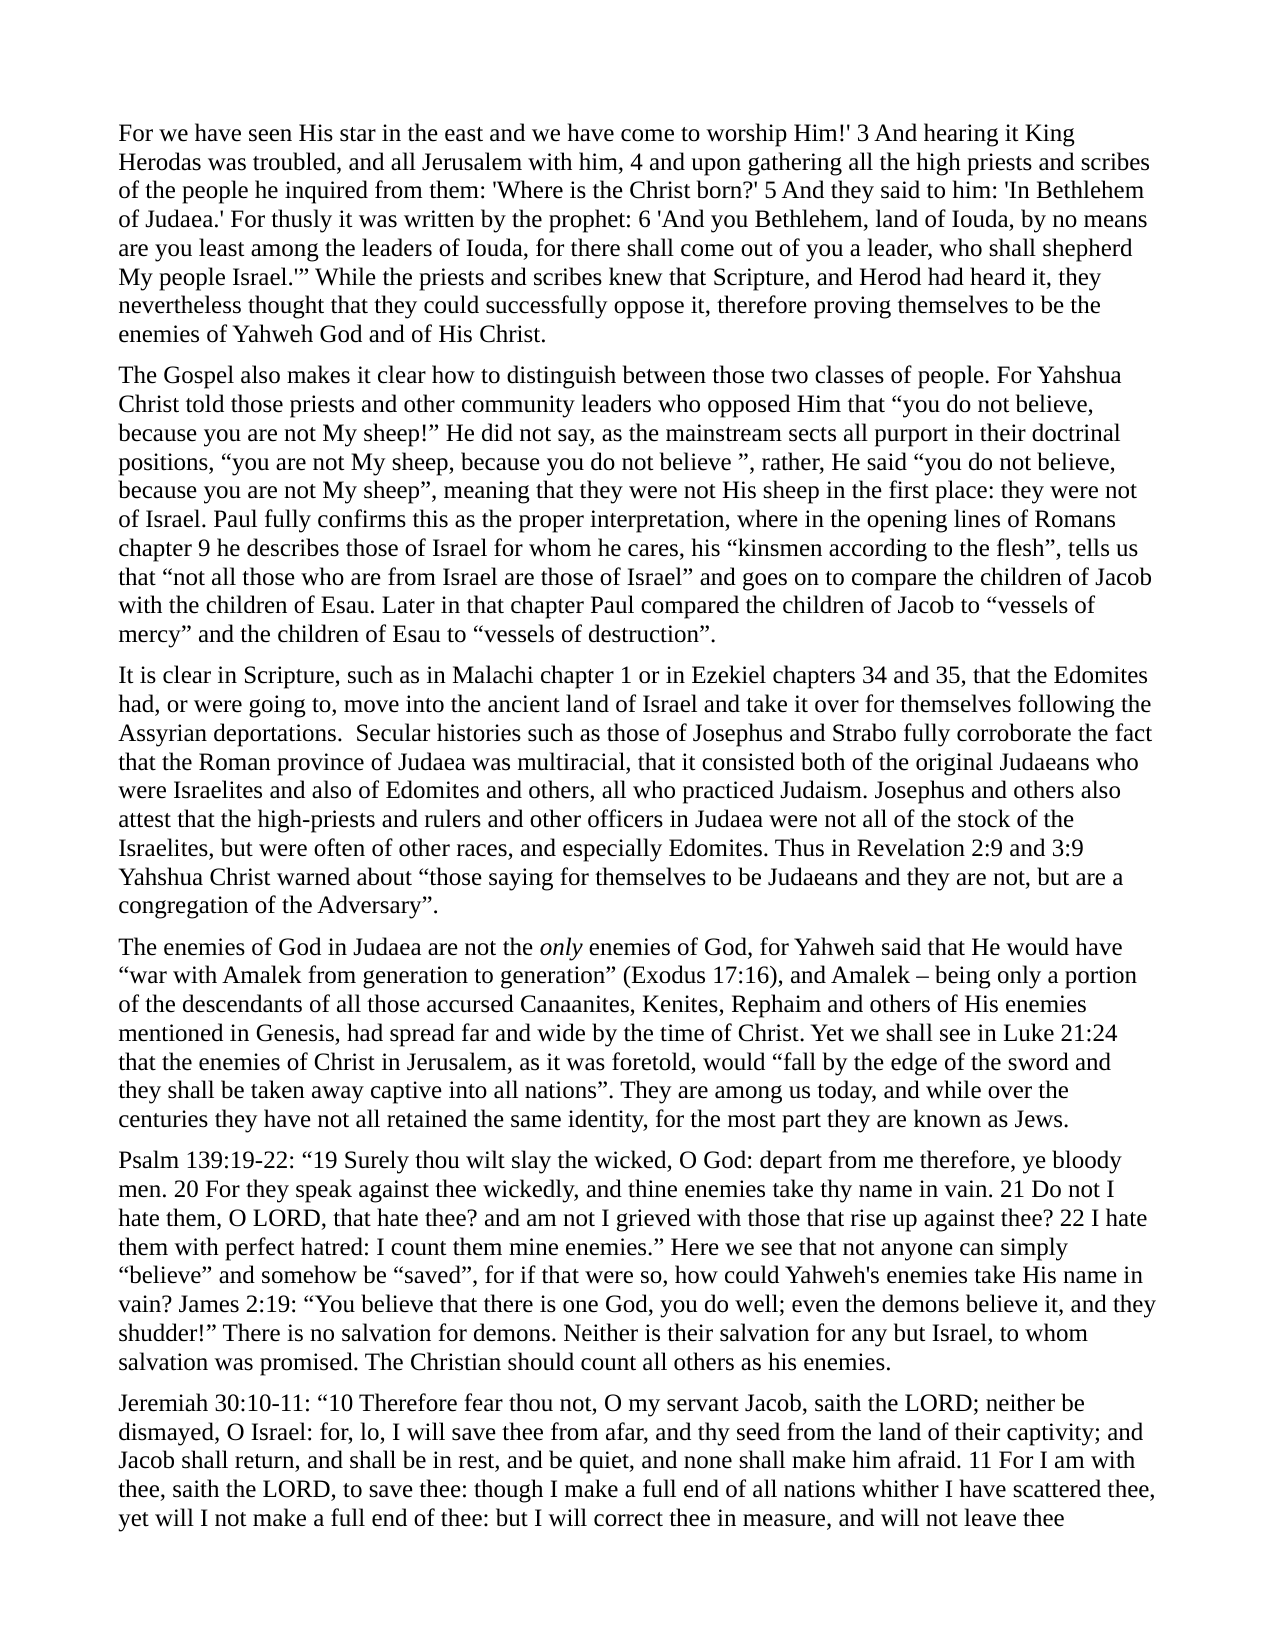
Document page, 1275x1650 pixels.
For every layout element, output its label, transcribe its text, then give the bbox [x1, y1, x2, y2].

text The Gospel also makes it clear how to distinguish between those two classes of people. For Yahshua Christ told those priests and other community leaders who opposed Him that “you do not believe, because you are not My sheep!” He did not say, as the mainstream sects all purport in their doctrinal positions, “you are not My sheep, because you do not believe ”, rather, He said “you do not believe, because you are not My sheep”, meaning that they were not His sheep in the first place: they were not of Israel. Paul fully confirms this as the proper interpretation, where in the opening lines of Romans chapter 9 he describes those of Israel for whom he cares, his “kinsmen according to the flesh”, tells us that “not all those who are from Israel are those of Israel” and goes on to compare the children of Jacob with the children of Esau. Later in that chapter Paul compared the children of Jacob to “vessels of mercy” and the children of Esau to “vessels of destruction”. [118, 361, 1157, 648]
text Psalm 139:19-22: “19 Surely thou wilt slay the wicked, O God: depart from me therefore, ye bloody men. 20 For they speak against thee wickedly, and thine enemies take thy name in vain. 21 Do not I hate them, O LORD, that hate thee? and am not I grieved with those that rise up against thee? 22 I hate them with perfect hatred: I count them mine enemies.” Here we see that not anyone can simply “believe” and somehow be “saved”, for if that were so, how could Yahweh's enemies take His name in vain? James 2:19: “You believe that there is one God, you do well; even the demons believe it, and they shudder!” There is no salvation for demons. Neither is their salvation for any but Israel, to whom salvation was promised. The Christian should count all others as his enemies. [118, 1146, 1157, 1376]
text It is clear in Scripture, such as in Malachi chapter 1 or in Ezekiel chapters 34 and 35, that the Edomites had, or were going to, move into the ancient land of Israel and take it over for themselves following the Assyrian deportations. Secular histories such as those of Josephus and Strabo fully corroborate the fact that the Roman province of Judaea was multiracial, that it consisted both of the original Judaeans who were Israelites and also of Edomites and others, all who practiced Judaism. Josephus and others also attest that the high-priests and rulers and other officers in Judaea were not all of the stock of the Israelites, but were often of other races, and especially Edomites. Thus in Revelation 2:9 and 3:9 Yahshua Christ warned about “those saying for themselves to be Judaeans and they are not, but are a congregation of the Adversary”. [118, 661, 1157, 919]
text The enemies of God in Judaea are not the only enemies of God, for Yahweh said that He would have “war with Amalek from generation to generation” (Exodus 17:16), and Amalek – being only a portion of the descendants of all those accursed Canaanites, Kenites, Rephaim and others of His enemies mentioned in Genesis, had spread far and wide by the time of Christ. Yet we shall see in Luke 21:24 that the enemies of Christ in Jerusalem, as it was foretold, would “fall by the edge of the sword and they shall be taken away captive into all nations”. They are among us today, and while over the centuries they have not all retained the same identity, for the most part they are known as Jews. [118, 932, 1157, 1133]
text For we have seen His star in the east and we have come to worship Him!' 3 And hearing it King Herodas was troubled, and all Jerusalem with him, 4 and upon gathering all the high priests and scribes of the people he inquired from them: 'Where is the Christ born?' 5 And they said to him: 'In Bethlehem of Judaea.' For thusly it was written by the prophet: 6 'And you Bethlehem, land of Iouda, by no means are you least among the leaders of Iouda, for there shall come out of you a leader, who shall shepherd My people Israel.'” While the priests and scribes knew that Scripture, and Herod had heard it, they nevertheless thought that they could successfully oppose it, therefore proving themselves to be the enemies of Yahweh God and of His Christ. [118, 118, 1157, 348]
text Jeremiah 30:10-11: “10 Therefore fear thou not, O my servant Jacob, saith the LORD; neither be dismayed, O Israel: for, lo, I will save thee from afar, and thy seed from the land of their captivity; and Jacob shall return, and shall be in rest, and be quiet, and none shall make him afraid. 11 For I am with thee, saith the LORD, to save thee: though I make a full end of all nations whither I have scattered thee, yet will I not make a full end of thee: but I will correct thee in measure, and will not leave thee [118, 1388, 1157, 1532]
